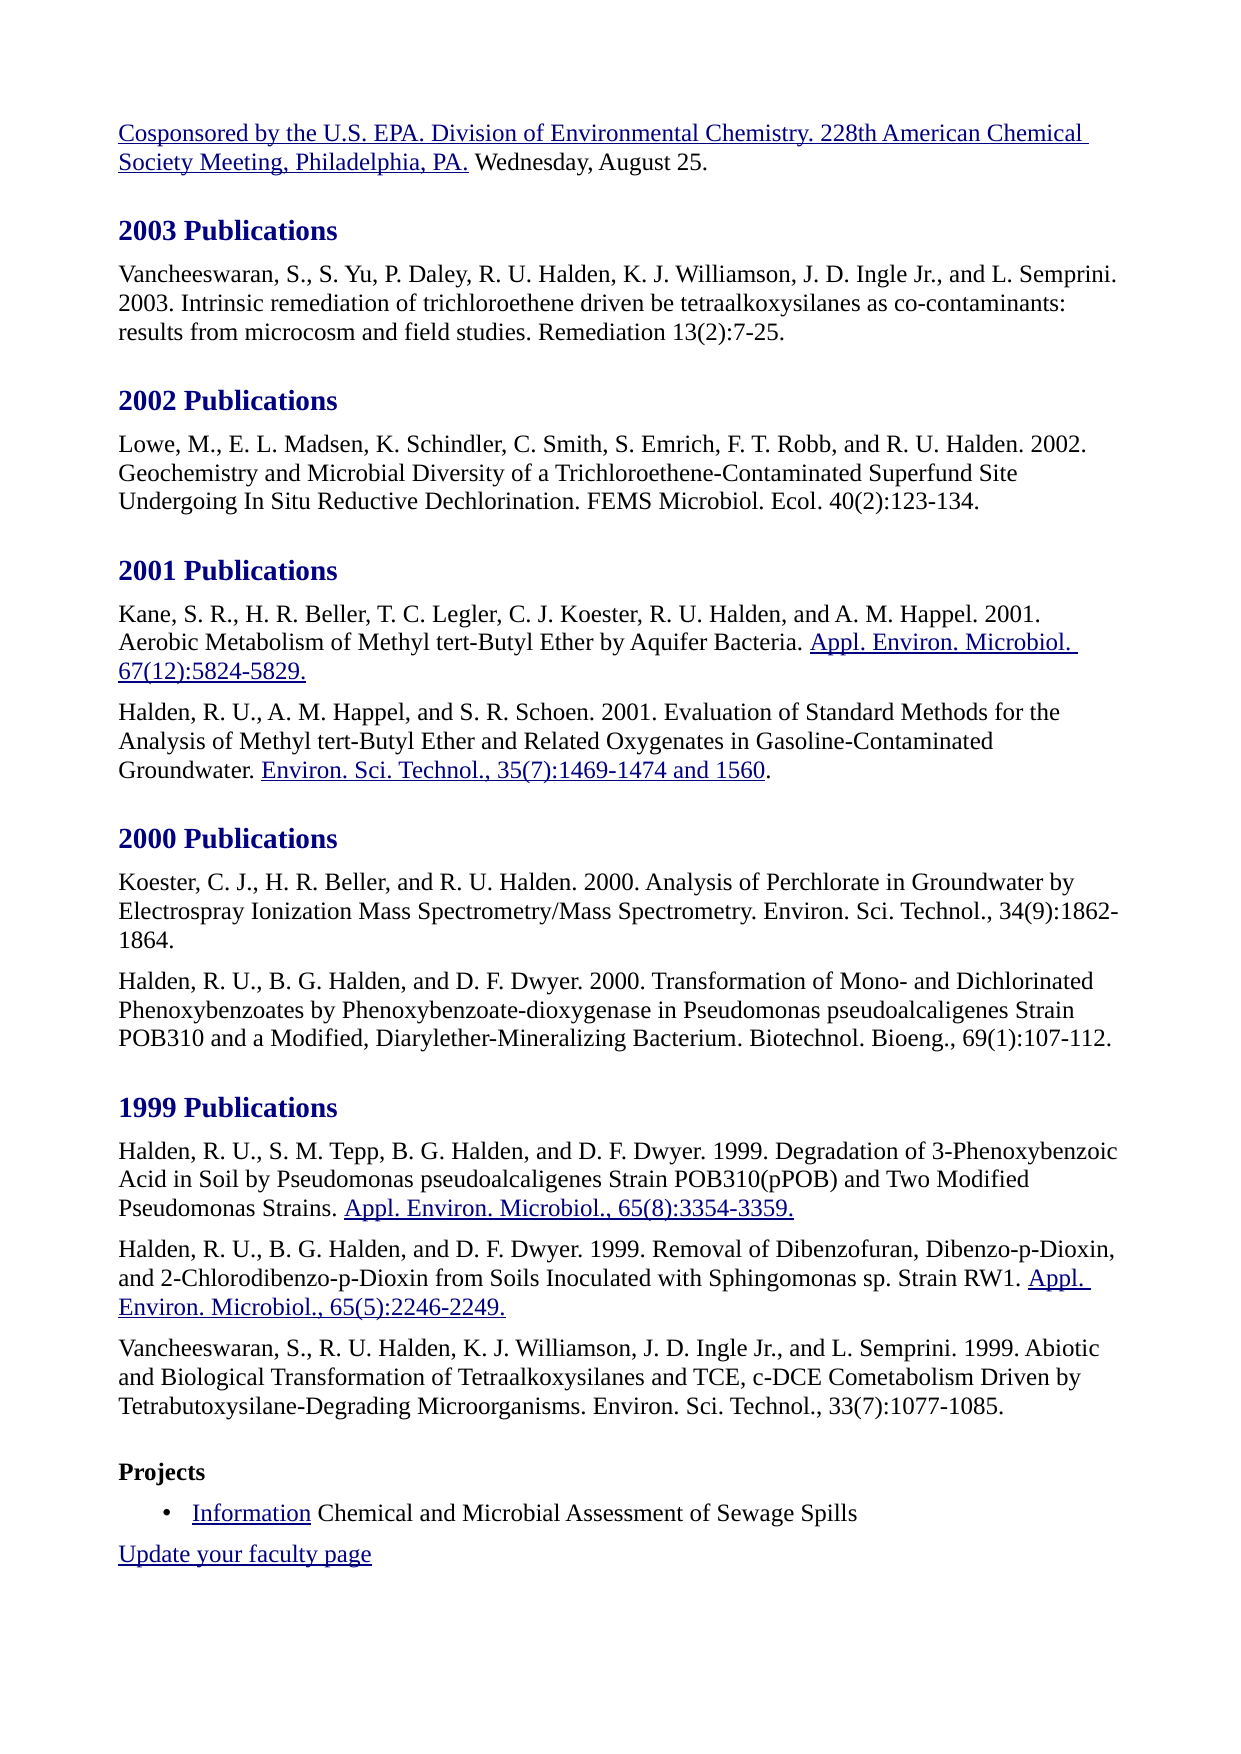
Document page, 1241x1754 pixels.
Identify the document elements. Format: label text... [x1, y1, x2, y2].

subtitle 2002 Publications [118, 383, 1122, 416]
subtitle 1999 Publications [118, 1090, 1122, 1123]
text Halden, R. U., S. M. Tepp, B. G. Halden, and D. F. Dwyer. 1999. Degradation of 3-Phenoxybenzoic Acid in Soil by Pseudomonas pseudoalcaligenes Strain POB310(pPOB) and Two Modified Pseudomonas Strains. Appl. Environ. Microbiol., 65(8):3354-3359. [118, 1136, 1122, 1222]
subtitle 2003 Publications [118, 213, 1122, 247]
text Vancheeswaran, S., S. Yu, P. Daley, R. U. Halden, K. J. Williamson, J. D. Ingle Jr., and L. Semprini. 2003. Intrinsic remediation of trichloroethene driven be tetraalkoxysilanes as co-contaminants: results from microcosm and field studies. Remediation 13(2):7-25. [118, 259, 1122, 345]
subtitle 2000 Publications [118, 821, 1122, 855]
text Update your faculty page [118, 1539, 1122, 1568]
text Halden, R. U., B. G. Halden, and D. F. Dwyer. 2000. Transformation of Mono- and Dichlorinated Phenoxybenzoates by Phenoxybenzoate-dioxygenase in Pseudomonas pseudoalcaligenes Strain POB310 and a Modified, Diarylether-Mineralizing Bacterium. Biotechnol. Bioeng., 69(1):107-112. [118, 966, 1122, 1052]
text Halden, R. U., B. G. Halden, and D. F. Dwyer. 1999. Removal of Dibenzofuran, Dibenzo-p-Dioxin, and 2-Chlorodibenzo-p-Dioxin from Soils Inoculated with Sphingomonas sp. Strain RW1. Appl. Environ. Microbiol., 65(5):2246-2249. [118, 1234, 1122, 1321]
list Information Chemical and Microbial Assessment of Sewage Spills [162, 1498, 1122, 1527]
text Cosponsored by the U.S. EPA. Division of Environmental Chemistry. 228th American Chemical Society Meeting, Philadelphia, PA. Wednesday, August 25. [118, 118, 1122, 176]
text Kane, S. R., H. R. Beller, T. C. Legler, C. J. Koester, R. U. Halden, and A. M. Happel. 2001. Aerobic Metabolism of Methyl tert-Butyl Ether by Aquifer Bacteria. Appl. Environ. Microbiol. 67(12):5824-5829. [118, 599, 1122, 685]
text Lowe, M., E. L. Madsen, K. Schindler, C. Smith, S. Emrich, F. T. Robb, and R. U. Halden. 2002. Geochemistry and Microbial Diversity of a Trichloroethene-Contaminated Superfund Site Undergoing In Situ Reductive Dechlorination. FEMS Microbiol. Ecol. 40(2):123-134. [118, 429, 1122, 515]
text Vancheeswaran, S., R. U. Halden, K. J. Williamson, J. D. Ingle Jr., and L. Semprini. 1999. Abiotic and Biological Transformation of Tetraalkoxysilanes and TCE, c-DCE Cometabolism Driven by Tetrabutoxysilane-Degrading Microorganisms. Environ. Sci. Technol., 33(7):1077-1085. [118, 1333, 1122, 1419]
text Halden, R. U., A. M. Happel, and S. R. Schoen. 2001. Evaluation of Standard Methods for the Analysis of Methyl tert-Butyl Ether and Related Oxygenates in Gasoline-Contaminated Groundwater. Environ. Sci. Technol., 35(7):1469-1474 and 1560. [118, 697, 1122, 784]
subtitle Projects [118, 1457, 1122, 1486]
subtitle 2001 Publications [118, 553, 1122, 586]
text Koester, C. J., H. R. Beller, and R. U. Halden. 2000. Analysis of Perchlorate in Groundwater by Electrospray Ionization Mass Spectrometry/Mass Spectrometry. Environ. Sci. Technol., 34(9):1862-1864. [118, 867, 1122, 953]
